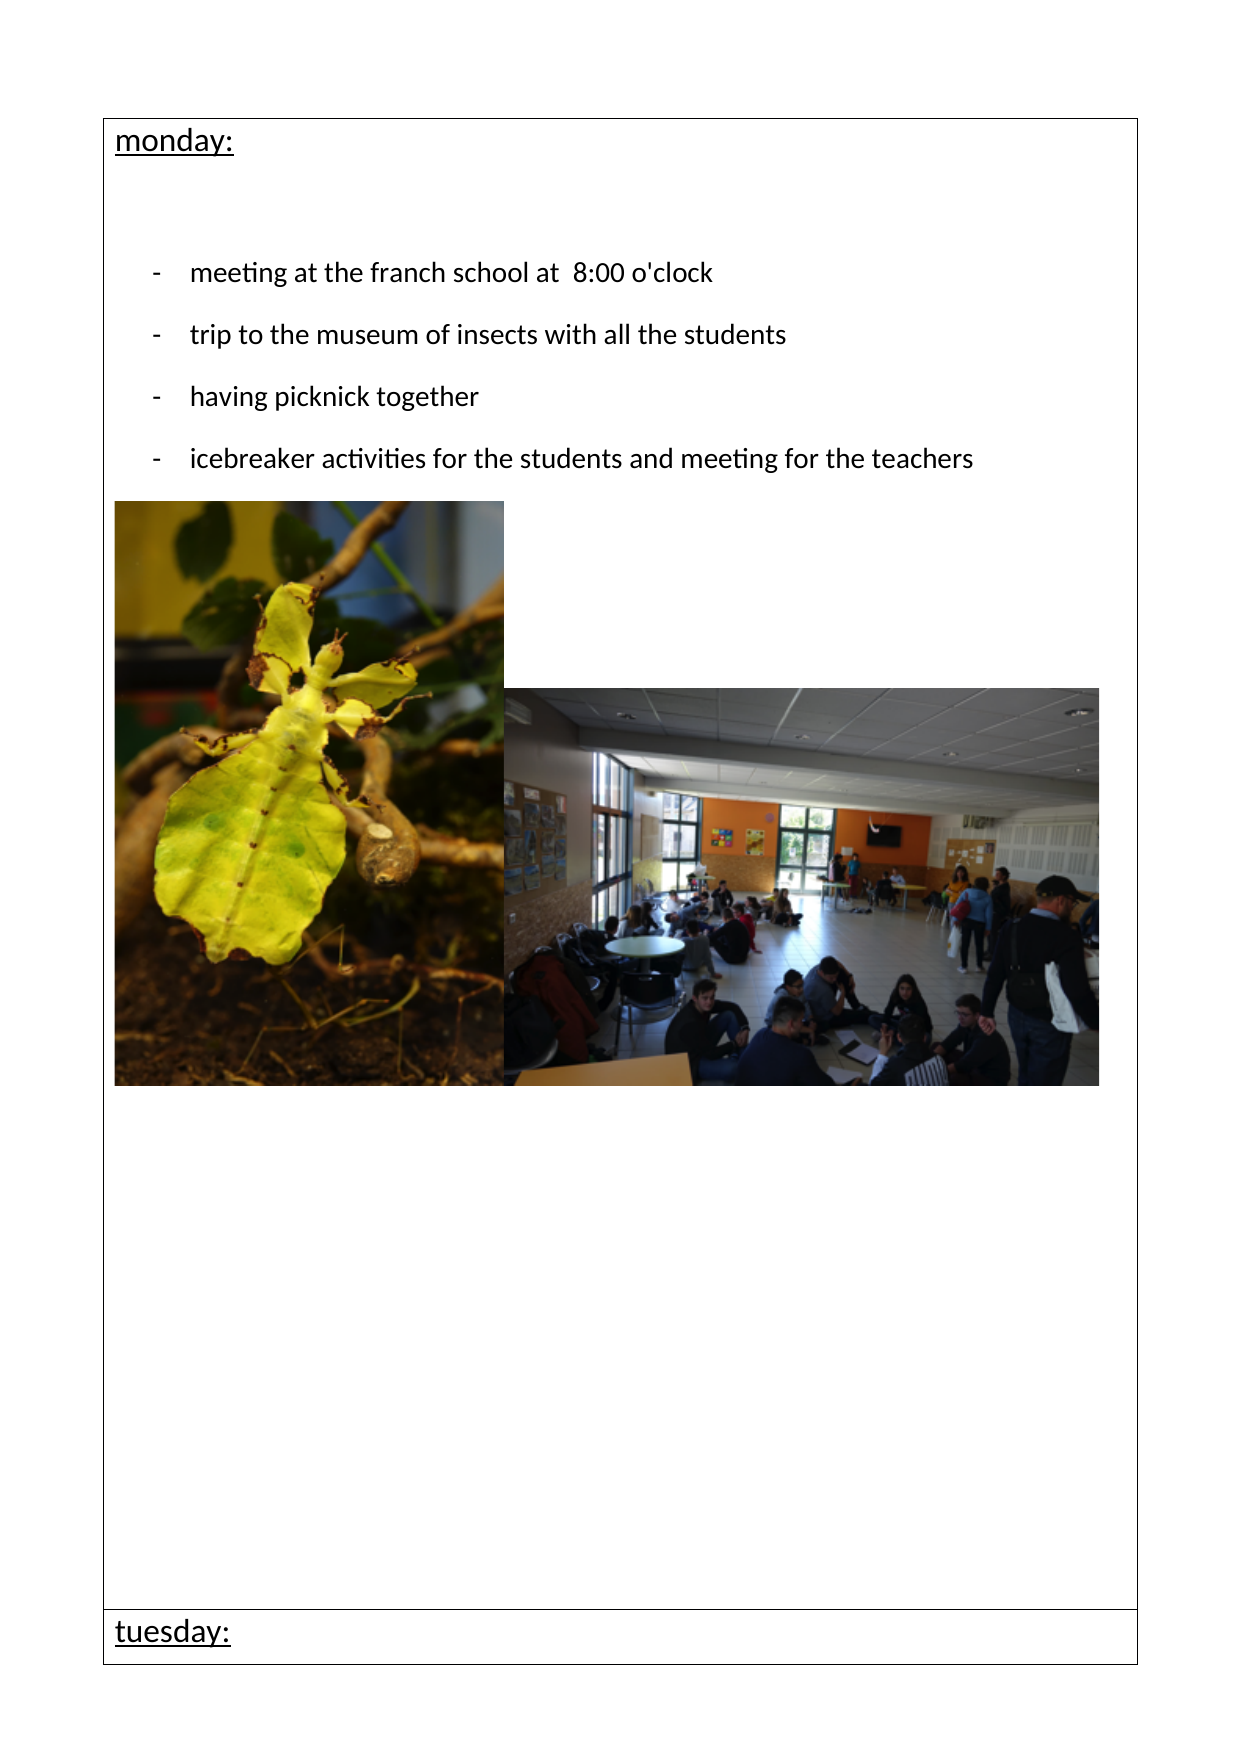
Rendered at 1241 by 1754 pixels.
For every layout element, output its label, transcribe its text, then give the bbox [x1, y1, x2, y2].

table_cell tuesday: [104, 1610, 1137, 1664]
picture [114, 501, 1100, 1086]
table_cell monday: meeting at the franch school at 8:00 o'clock trip to the museum of insects with all the students having picknick together icebreaker activities for the students and meeting for the teachers [104, 119, 1137, 1609]
